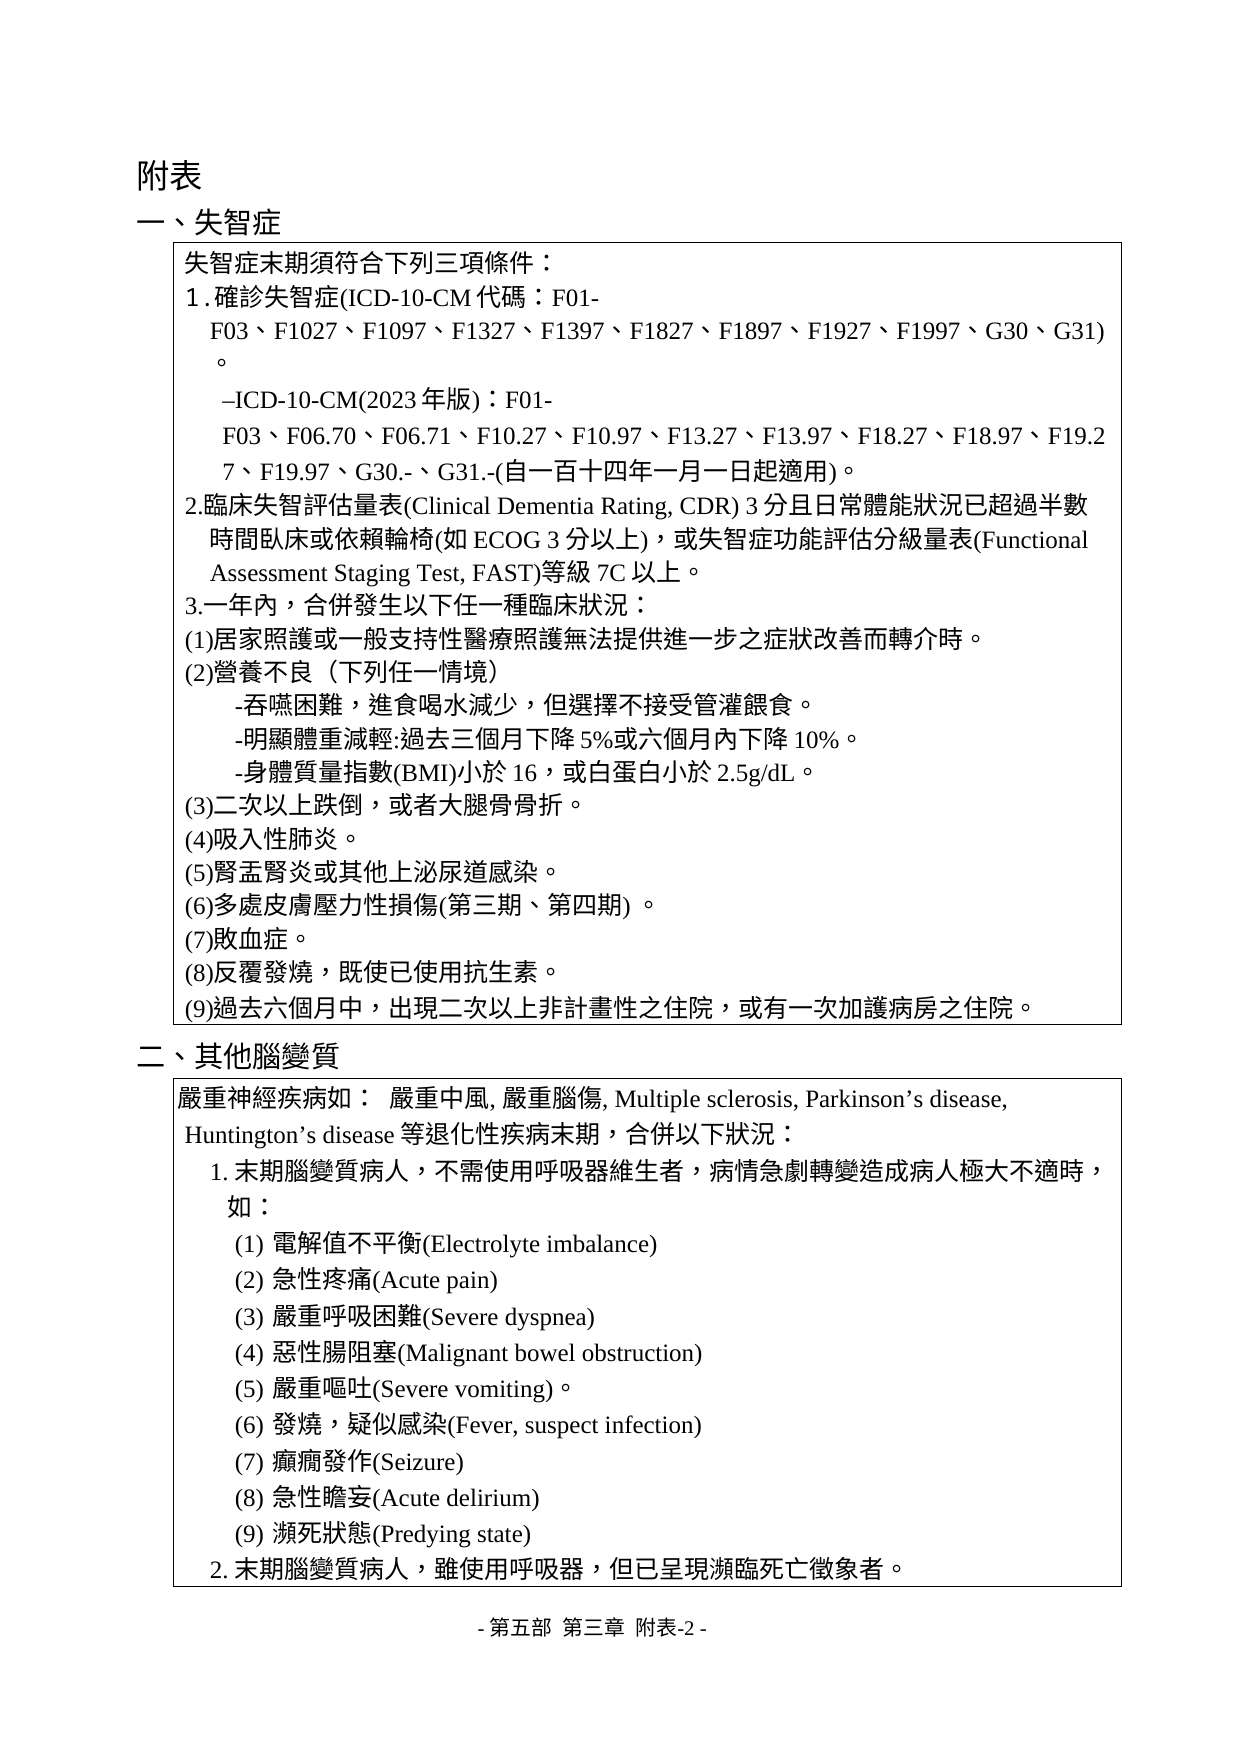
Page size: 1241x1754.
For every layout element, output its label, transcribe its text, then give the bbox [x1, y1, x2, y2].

text 一、失智症 [136, 198, 1104, 242]
subtitle 附表 [136, 150, 1104, 198]
table_header 失智症末期須符合下列三項條件： 1.確診失智症(ICD-10-CM代碼：F01-F03、F1027、F1097、F1327、F1397、F1827、F1897、F1927、F1997、G30、G31)。 –ICD-10-CM(2023年版)：F01-F03、F06.70、F06.71、F10.27、F10.97、F13.27、F13.97、F18.27、F18.97、F19.27、F19.97、G30.-、G31.-(自一百十四年一月一日起適用)。 2.臨床失智評估量表(Clinical Dementia Rating, CDR) 3分且日常體能狀況已超過半數時間臥床或依賴輪椅(如ECOG 3分以上)，或失智症功能評估分級量表(Functional Assessment Staging Test, FAST)等級7C以上。 3.一年內，合併發生以下任一種臨床狀況： (1)居家照護或一般支持性醫療照護無法提供進一步之症狀改善而轉介時。 (2)營養不良（下列任一情境） -吞嚥困難，進食喝水減少，但選擇不接受管灌餵食。 -明顯體重減輕:過去三個月下降5%或六個月內下降10%。 -身體質量指數(BMI)小於16，或白蛋白小於2.5g/dL。 (3)二次以上跌倒，或者大腿骨骨折。 (4)吸入性肺炎。 (5)腎盂腎炎或其他上泌尿道感染。 (6)多處皮膚壓力性損傷(第三期、第四期) 。 (7)敗血症。 (8)反覆發燒，既使已使用抗生素。 (9)過去六個月中，出現二次以上非計畫性之住院，或有一次加護病房之住院。 [174, 243, 1121, 1024]
text 二、其他腦變質 [136, 1025, 1104, 1077]
table_header 嚴重神經疾病如： 嚴重中風, 嚴重腦傷, Multiple sclerosis, Parkinson’s disease, Huntington’s disease等退化性疾病末期，合併以下狀況： 1. 末期腦變質病人，不需使用呼吸器維生者，病情急劇轉變造成病人極大不適時，如： (1) 電解值不平衡(Electrolyte imbalance) (2) 急性疼痛(Acute pain) (3) 嚴重呼吸困難(Severe dyspnea) (4) 惡性腸阻塞(Malignant bowel obstruction) (5) 嚴重嘔吐(Severe vomiting)。 (6) 發燒，疑似感染(Fever, suspect infection) (7) 癲癇發作(Seizure) (8) 急性瞻妄(Acute delirium) (9) 瀕死狀態(Predying state) 2. 末期腦變質病人，雖使用呼吸器，但已呈現瀕臨死亡徵象者。 [174, 1079, 1121, 1586]
